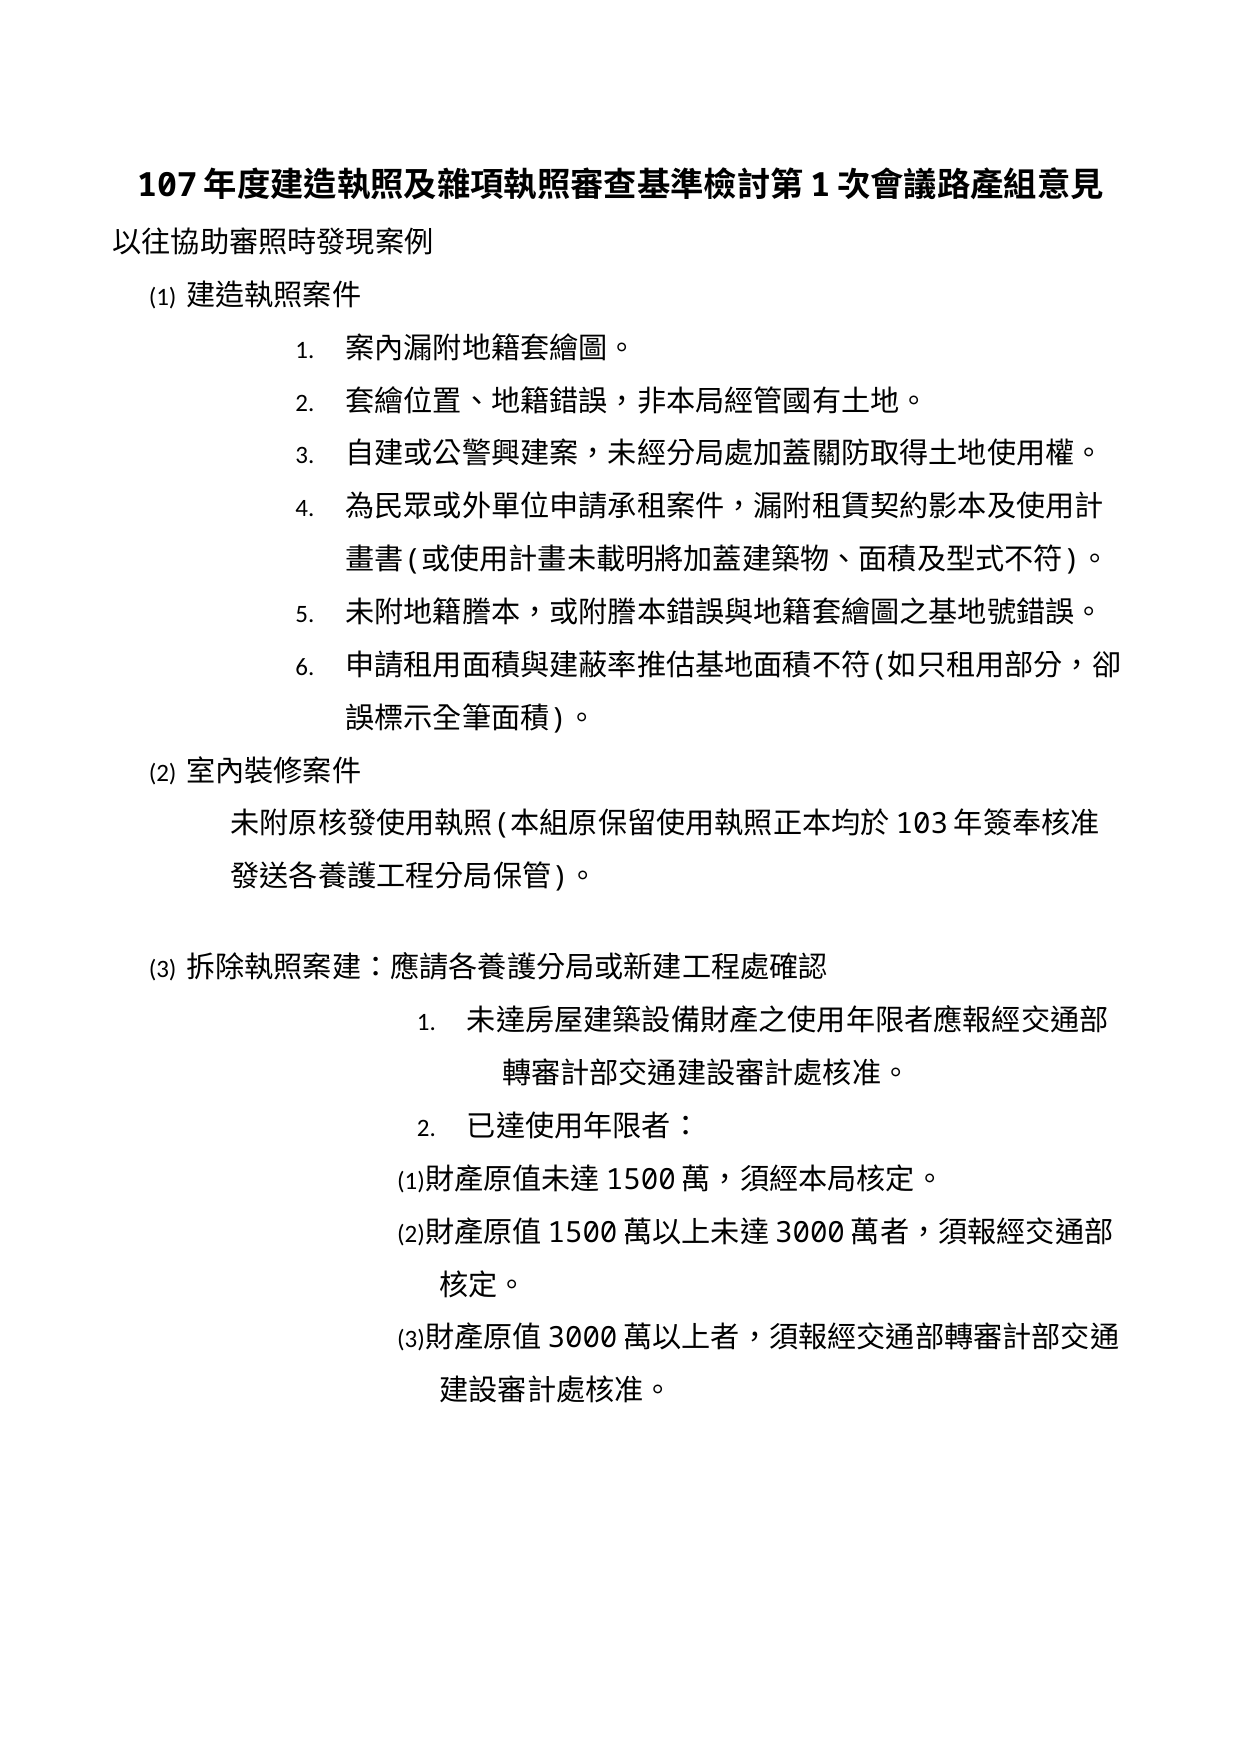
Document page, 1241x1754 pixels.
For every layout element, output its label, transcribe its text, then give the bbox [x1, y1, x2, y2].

list 案內漏附地籍套繪圖。 [295, 324, 1128, 367]
text 107年度建造執照及雜項執照審查基準檢討第1次會議路產組意見 [112, 158, 1128, 207]
list 套繪位置、地籍錯誤，非本局經管國有土地。 [295, 377, 1128, 419]
list 自建或公警興建案，未經分局處加蓋關防取得土地使用權。 [295, 430, 1128, 472]
list 未附地籍謄本，或附謄本錯誤與地籍套繪圖之基地號錯誤。 [295, 588, 1128, 631]
list 為民眾或外單位申請承租案件，漏附租賃契約影本及使用計畫書(或使用計畫未載明將加蓋建築物、面積及型式不符)。 [295, 483, 1128, 578]
list 申請租用面積與建蔽率推估基地面積不符(如只租用部分，卻誤標示全筆面積)。 [295, 641, 1128, 737]
list 財產原值未達1500萬，須經本局核定。 [375, 1155, 1128, 1198]
list 財產原值3000萬以上者，須報經交通部轉審計部交通建設審計處核准。 [375, 1314, 1128, 1409]
list 已達使用年限者： [417, 1102, 1128, 1145]
list 拆除執照案建：應請各養護分局或新建工程處確認 [148, 944, 1128, 986]
text 以往協助審照時發現案例 [112, 219, 1128, 261]
list 室內裝修案件 [148, 747, 1128, 789]
list 財產原值1500萬以上未達3000萬者，須報經交通部核定。 [375, 1208, 1128, 1303]
list 建造執照案件 [148, 272, 1128, 314]
text 未附原核發使用執照(本組原保留使用執照正本均於103年簽奉核准發送各養護工程分局保管)。 [230, 800, 1128, 895]
list 未達房屋建築設備財產之使用年限者應報經交通部轉審計部交通建設審計處核准。 [417, 997, 1128, 1092]
